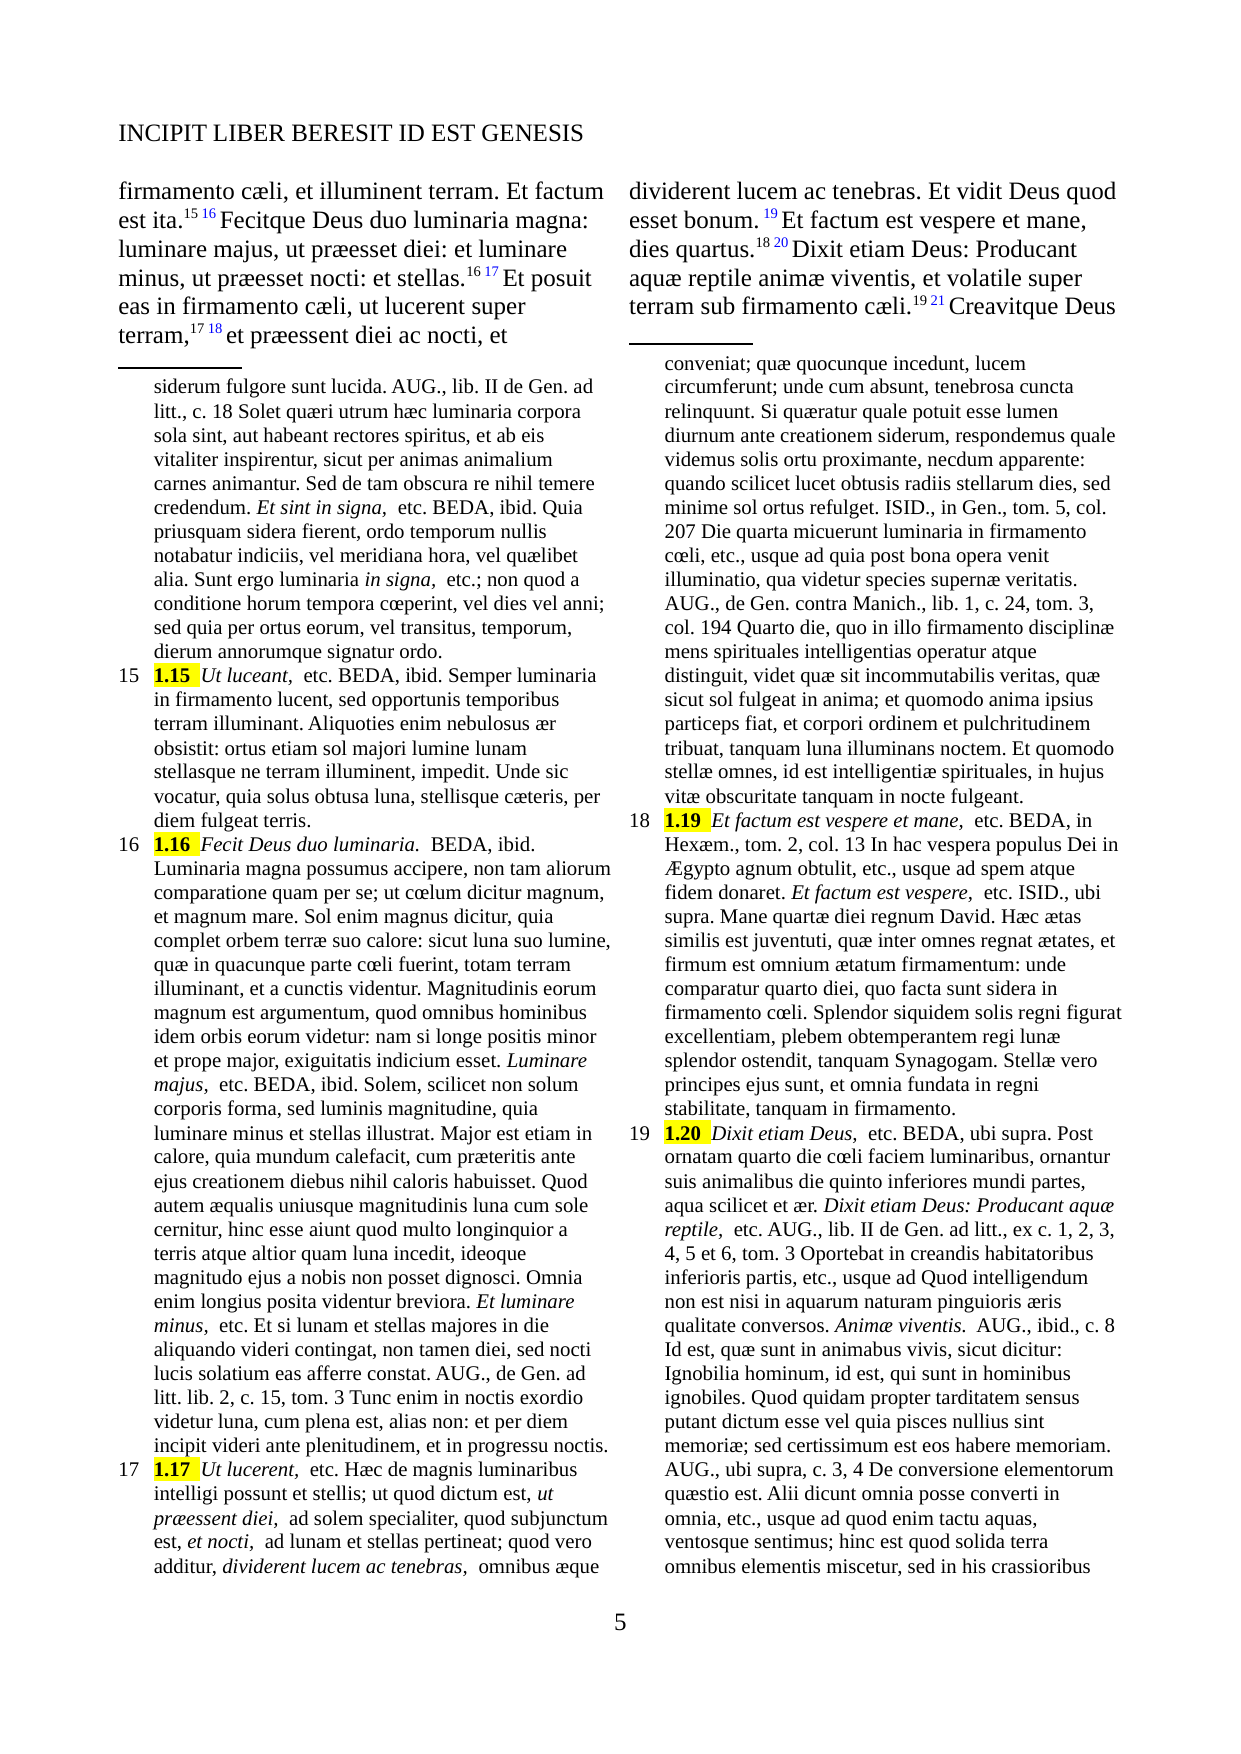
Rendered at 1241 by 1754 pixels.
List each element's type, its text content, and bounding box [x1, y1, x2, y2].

text 1.19 Et factum est vespere et mane, etc. BEDA, in Hexæm., tom. 2, col. 13 In hac vespera populus Dei in Ægypto agnum obtulit, etc., usque ad spem atque fidem donaret. Et factum est vespere, etc. ISID., ubi supra. Mane quartæ diei regnum David. Hæc ætas similis est juventuti, quæ inter omnes regnat ætates, et firmum est omnium ætatum firmamentum: unde comparatur quarto diei, quo facta sunt sidera in firmamento cœli. Splendor siquidem solis regni figurat excellentiam, plebem obtemperantem regi lunæ splendor ostendit, tanquam Synagogam. Stellæ vero principes ejus sunt, et omnia fundata in regni stabilitate, tanquam in firmamento. [629, 808, 1122, 1120]
text 1 In principio creavit Deus cælum et terram. 2 Terra autem erat inanis et vacua, et tenebræ erant super faciem abyssi: et spiritus Dei ferebatur super aquas. 3 Dixitque Deus: Fiat lux. Et facta est lux. 4 Et vidit Deus lucem quod esset bona: et divisit lucem a tenebris. 5 Appellavitque lucem Diem, et tenebras Noctem: factumque est vespere et mane, dies unus. 6 Dixit quoque Deus: Fiat firmamentum in medio aquarum: et dividat aquas ab aquis. 7 Et fecit Deus firmamentum, divisitque aquas, quæ erant sub firmamento, ab his, quæ erant super firmamentum. Et factum est ita. 8 Vocavitque Deus firmamentum, Cælum: et factum est vespere et mane, dies secundus. 9 Dixit vero Deus: Congregentur aquæ, quæ sub cælo sunt, in locum unum: et appareat arida. Et factum est ita. 10 Et vocavit Deus aridam Terram, congregationesque aquarum appellavit Maria. Et vidit Deus quod esset bonum. 11 Et ait: Germinet terra herbam virentem, et facientem semen, et lignum pomiferum faciens fructum juxta genus suum, cujus semen in semetipso sit super terram. Et factum est ita. 12 Et protulit terra herbam virentem, et facientem semen juxta genus suum, lignumque faciens fructum, et habens unumquodque sementem secundum speciem suam. Et vidit Deus quod esset bonum. 13 Et factum est vespere et mane, dies tertius. 14 Dixit autem Deus: Fiant luminaria in firmamento cæli, et dividant diem ac noctem, et sint in signa et tempora, et dies et annos: 15 ut luceant in firmamento cæli, et illuminent terram. Et factum est ita. 16 Fecitque Deus duo luminaria magna: luminare majus, ut præesset diei: et luminare minus, ut præesset nocti: et stellas. 17 Et posuit eas in firmamento cæli, ut lucerent super terram, 18 et præessent diei ac nocti, et dividerent lucem ac tenebras. Et vidit Deus quod esset bonum. 19 Et factum est vespere et mane, dies quartus. 20 Dixit etiam Deus: Producant aquæ reptile animæ viventis, et volatile super terram sub firmamento cæli. 21 Creavitque Deus cete grandia, et omnem animam viventem atque motabilem, quam produxerant aquæ in species suas, et omne volatile secundum genus suum. Et vidit Deus quod esset bonum. 22 Benedixitque eis, dicens: Crescite, et multiplicamini, et replete aquas maris: avesque multiplicentur super terram. 23 Et factum est vespere et mane, dies quintus. 24 Dixit quoque Deus: Producat terra animam viventem in genere suo, jumenta, et reptilia, et bestias terræ secundum species suas. Factumque est ita. 25 Et fecit Deus bestias terræ juxta species suas, et jumenta, et omne reptile terræ in genere suo. Et vidit Deus quod esset bonum, 26 et ait: Faciamus hominem ad imaginem et similitudinem nostram: et præsit piscibus maris, et volatilibus cæli, et bestiis, universæque terræ, omnique reptili, quod movetur in terra. 27 Et creavit Deus hominem ad imaginem suam: ad imaginem Dei creavit illum, masculum et feminam creavit eos. 28 Benedixitque illis Deus, et ait: Crescite et multiplicamini, et replete terram, et subjicite eam, et dominamini piscibus maris, et volatilibus cæli, et universis animantibus, quæ moventur super terram. 29 Dixitque Deus: Ecce dedi vobis omnem herbam afferentem semen super terram, et universa ligna quæ habent in semetipsis sementem generis sui, ut sint vobis in escam: 30 et cunctis animantibus terræ, omnique volucri cæli, et universis quæ moventur in terra, et in quibus est anima vivens, ut habeant ad vescendum. Et factum est ita. 31 Viditque Deus cuncta quæ fecerat, et erant valde bona. Et factum est vespere et mane, dies sextus. [629, 176, 1122, 320]
text siderum fulgore sunt lucida. AUG., lib. II de Gen. ad litt., c. 18 Solet quæri utrum hæc luminaria corpora sola sint, aut habeant rectores spiritus, et ab eis vitaliter inspirentur, sicut per animas animalium carnes animantur. Sed de tam obscura re nihil temere credendum. Et sint in signa, etc. BEDA, ibid. Quia priusquam sidera fierent, ordo temporum nullis notabatur indiciis, vel meridiana hora, vel quælibet alia. Sunt ergo luminaria in signa, etc.; non quod a conditione horum tempora cœperint, vel dies vel anni; sed quia per ortus eorum, vel transitus, temporum, dierum annorumque signatur ordo. [118, 374, 611, 663]
text 1 In principio creavit Deus cælum et terram. 2 Terra autem erat inanis et vacua, et tenebræ erant super faciem abyssi: et spiritus Dei ferebatur super aquas. 3 Dixitque Deus: Fiat lux. Et facta est lux. 4 Et vidit Deus lucem quod esset bona: et divisit lucem a tenebris. 5 Appellavitque lucem Diem, et tenebras Noctem: factumque est vespere et mane, dies unus. 6 Dixit quoque Deus: Fiat firmamentum in medio aquarum: et dividat aquas ab aquis. 7 Et fecit Deus firmamentum, divisitque aquas, quæ erant sub firmamento, ab his, quæ erant super firmamentum. Et factum est ita. 8 Vocavitque Deus firmamentum, Cælum: et factum est vespere et mane, dies secundus. 9 Dixit vero Deus: Congregentur aquæ, quæ sub cælo sunt, in locum unum: et appareat arida. Et factum est ita. 10 Et vocavit Deus aridam Terram, congregationesque aquarum appellavit Maria. Et vidit Deus quod esset bonum. 11 Et ait: Germinet terra herbam virentem, et facientem semen, et lignum pomiferum faciens fructum juxta genus suum, cujus semen in semetipso sit super terram. Et factum est ita. 12 Et protulit terra herbam virentem, et facientem semen juxta genus suum, lignumque faciens fructum, et habens unumquodque sementem secundum speciem suam. Et vidit Deus quod esset bonum. 13 Et factum est vespere et mane, dies tertius. 14 Dixit autem Deus: Fiant luminaria in firmamento cæli, et dividant diem ac noctem, et sint in signa et tempora, et dies et annos: 15 ut luceant in firmamento cæli, et illuminent terram. Et factum est ita. 16 Fecitque Deus duo luminaria magna: luminare majus, ut præesset diei: et luminare minus, ut præesset nocti: et stellas. 17 Et posuit eas in firmamento cæli, ut lucerent super terram, 18 et præessent diei ac nocti, et dividerent lucem ac tenebras. Et vidit Deus quod esset bonum. 19 Et factum est vespere et mane, dies quartus. 20 Dixit etiam Deus: Producant aquæ reptile animæ viventis, et volatile super terram sub firmamento cæli. 21 Creavitque Deus cete grandia, et omnem animam viventem atque motabilem, quam produxerant aquæ in species suas, et omne volatile secundum genus suum. Et vidit Deus quod esset bonum. 22 Benedixitque eis, dicens: Crescite, et multiplicamini, et replete aquas maris: avesque multiplicentur super terram. 23 Et factum est vespere et mane, dies quintus. 24 Dixit quoque Deus: Producat terra animam viventem in genere suo, jumenta, et reptilia, et bestias terræ secundum species suas. Factumque est ita. 25 Et fecit Deus bestias terræ juxta species suas, et jumenta, et omne reptile terræ in genere suo. Et vidit Deus quod esset bonum, 26 et ait: Faciamus hominem ad imaginem et similitudinem nostram: et præsit piscibus maris, et volatilibus cæli, et bestiis, universæque terræ, omnique reptili, quod movetur in terra. 27 Et creavit Deus hominem ad imaginem suam: ad imaginem Dei creavit illum, masculum et feminam creavit eos. 28 Benedixitque illis Deus, et ait: Crescite et multiplicamini, et replete terram, et subjicite eam, et dominamini piscibus maris, et volatilibus cæli, et universis animantibus, quæ moventur super terram. 29 Dixitque Deus: Ecce dedi vobis omnem herbam afferentem semen super terram, et universa ligna quæ habent in semetipsis sementem generis sui, ut sint vobis in escam: 30 et cunctis animantibus terræ, omnique volucri cæli, et universis quæ moventur in terra, et in quibus est anima vivens, ut habeant ad vescendum. Et factum est ita. 31 Viditque Deus cuncta quæ fecerat, et erant valde bona. Et factum est vespere et mane, dies sextus. [118, 176, 611, 349]
text 1.17 Ut lucerent, etc. Hæc de magnis luminaribus intelligi possunt et stellis; ut quod dictum est, ut præessent diei, ad solem specialiter, quod subjunctum est, et nocti, ad lunam et stellas pertineat; quod vero additur, dividerent lucem ac tenebras, omnibus æque [118, 1457, 611, 1578]
text 1.16 Fecit Deus duo luminaria. BEDA, ibid. Luminaria magna possumus accipere, non tam aliorum comparatione quam per se; ut cœlum dicitur magnum, et magnum mare. Sol enim magnus dicitur, quia complet orbem terræ suo calore: sicut luna suo lumine, quæ in quacunque parte cœli fuerint, totam terram illuminant, et a cunctis videntur. Magnitudinis eorum magnum est argumentum, quod omnibus hominibus idem orbis eorum videtur: nam si longe positis minor et prope major, exiguitatis indicium esset. Luminare majus, etc. BEDA, ibid. Solem, scilicet non solum corporis forma, sed luminis magnitudine, quia luminare minus et stellas illustrat. Major est etiam in calore, quia mundum calefacit, cum præteritis ante ejus creationem diebus nihil caloris habuisset. Quod autem æqualis uniusque magnitudinis luna cum sole cernitur, hinc esse aiunt quod multo longinquior a terris atque altior quam luna incedit, ideoque magnitudo ejus a nobis non posset dignosci. Omnia enim longius posita videntur breviora. Et luminare minus, etc. Et si lunam et stellas majores in die aliquando videri contingat, non tamen diei, sed nocti lucis solatium eas afferre constat. AUG., de Gen. ad litt. lib. 2, c. 15, tom. 3 Tunc enim in noctis exordio videtur luna, cum plena est, alias non: et per diem incipit videri ante plenitudinem, et in progressu noctis. [118, 832, 611, 1457]
text conveniat; quæ quocunque incedunt, lucem circumferunt; unde cum absunt, tenebrosa cuncta relinquunt. Si quæratur quale potuit esse lumen diurnum ante creationem siderum, respondemus quale videmus solis ortu proximante, necdum apparente: quando scilicet lucet obtusis radiis stellarum dies, sed minime sol ortus refulget. ISID., in Gen., tom. 5, col. 207 Die quarta micuerunt luminaria in firmamento cœli, etc., usque ad quia post bona opera venit illuminatio, qua videtur species supernæ veritatis. AUG., de Gen. contra Manich., lib. 1, c. 24, tom. 3, col. 194 Quarto die, quo in illo firmamento disciplinæ mens spirituales intelligentias operatur atque distinguit, videt quæ sit incommutabilis veritas, quæ sicut sol fulgeat in anima; et quomodo anima ipsius particeps fiat, et corpori ordinem et pulchritudinem tribuat, tanquam luna illuminans noctem. Et quomodo stellæ omnes, id est intelligentiæ spirituales, in hujus vitæ obscuritate tanquam in nocte fulgeant. [629, 350, 1122, 808]
text 1.15 Ut luceant, etc. BEDA, ibid. Semper luminaria in firmamento lucent, sed opportunis temporibus terram illuminant. Aliquoties enim nebulosus ær obsistit: ortus etiam sol majori lumine lunam stellasque ne terram illuminent, impedit. Unde sic vocatur, quia solus obtusa luna, stellisque cæteris, per diem fulgeat terris. [118, 663, 611, 832]
text 1.20 Dixit etiam Deus, etc. BEDA, ubi supra. Post ornatam quarto die cœli faciem luminaribus, ornantur suis animalibus die quinto inferiores mundi partes, aqua scilicet et ær. Dixit etiam Deus: Producant aquæ reptile, etc. AUG., lib. II de Gen. ad litt., ex c. 1, 2, 3, 4, 5 et 6, tom. 3 Oportebat in creandis habitatoribus inferioris partis, etc., usque ad Quod intelligendum non est nisi in aquarum naturam pinguioris æris qualitate conversos. Animæ viventis. AUG., ibid., c. 8 Id est, quæ sunt in animabus vivis, sicut dicitur: Ignobilia hominum, id est, qui sunt in hominibus ignobiles. Quod quidam propter tarditatem sensus putant dictum esse vel quia pisces nullius sint memoriæ; sed certissimum est eos habere memoriam. AUG., ubi supra, c. 3, 4 De conversione elementorum quæstio est. Alii dicunt omnia posse converti in omnia, etc., usque ad quod enim tactu aquas, ventosque sentimus; hinc est quod solida terra omnibus elementis miscetur, sed in his crassioribus [629, 1120, 1122, 1578]
